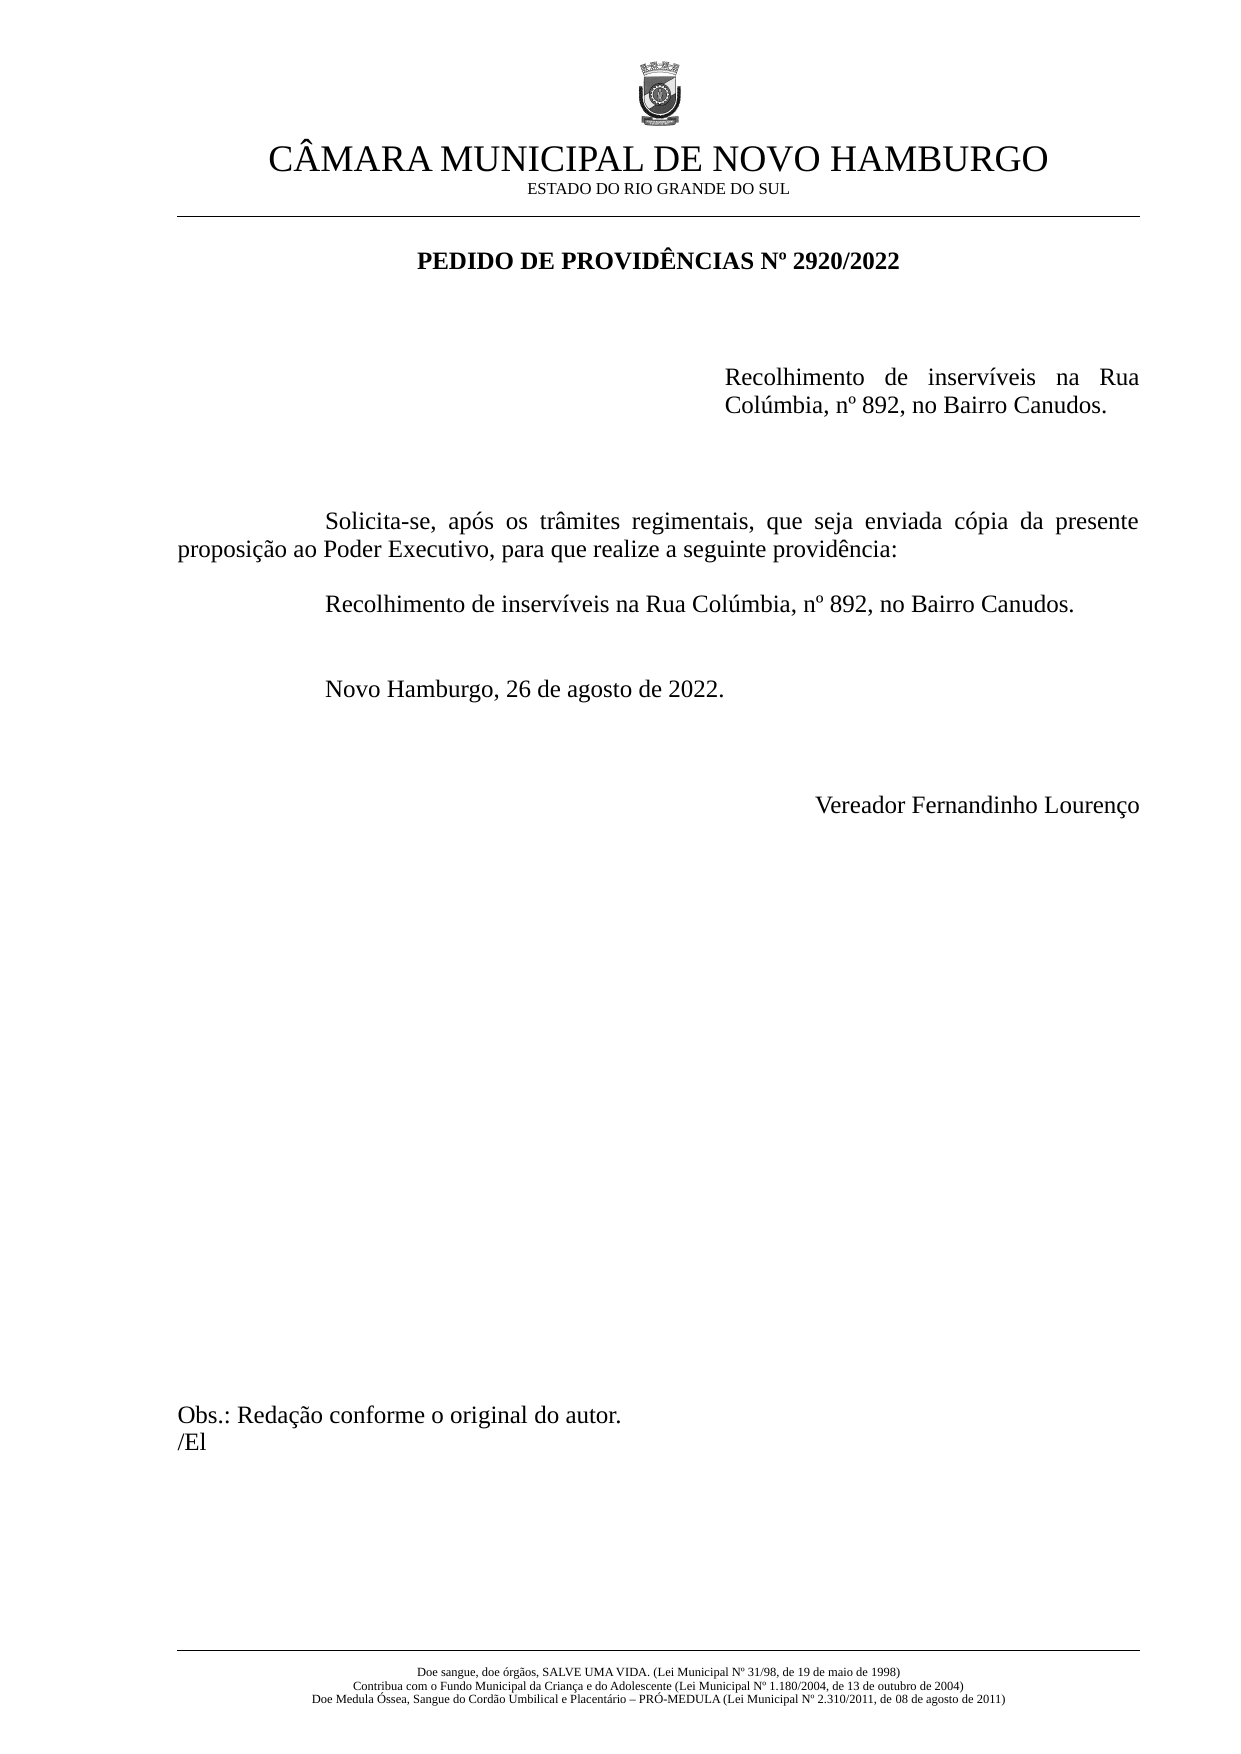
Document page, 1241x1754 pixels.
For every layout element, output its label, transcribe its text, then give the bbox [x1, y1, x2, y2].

text PEDIDO DE PROVIDÊNCIAS Nº 2920/2022 [177, 247, 1140, 274]
text Vereador Fernandinho Lourenço [649, 791, 1140, 819]
text Novo Hamburgo, 26 de agosto de 2022. [177, 675, 1140, 703]
list Recolhimento de inservíveis na Rua Colúmbia, nº 892, no Bairro Canudos. [177, 590, 1140, 618]
list Recolhimento de inservíveis na Rua Colúmbia, nº 892, no Bairro Canudos. [687, 363, 1140, 418]
text Solicita-se, após os trâmites regimentais, que seja enviada cópia da presente proposição ao Poder Executivo, para que realize a seguinte providência: [177, 507, 1140, 562]
text /El [177, 1428, 1140, 1456]
text Obs.: Redação conforme o original do autor. [177, 1401, 1140, 1428]
